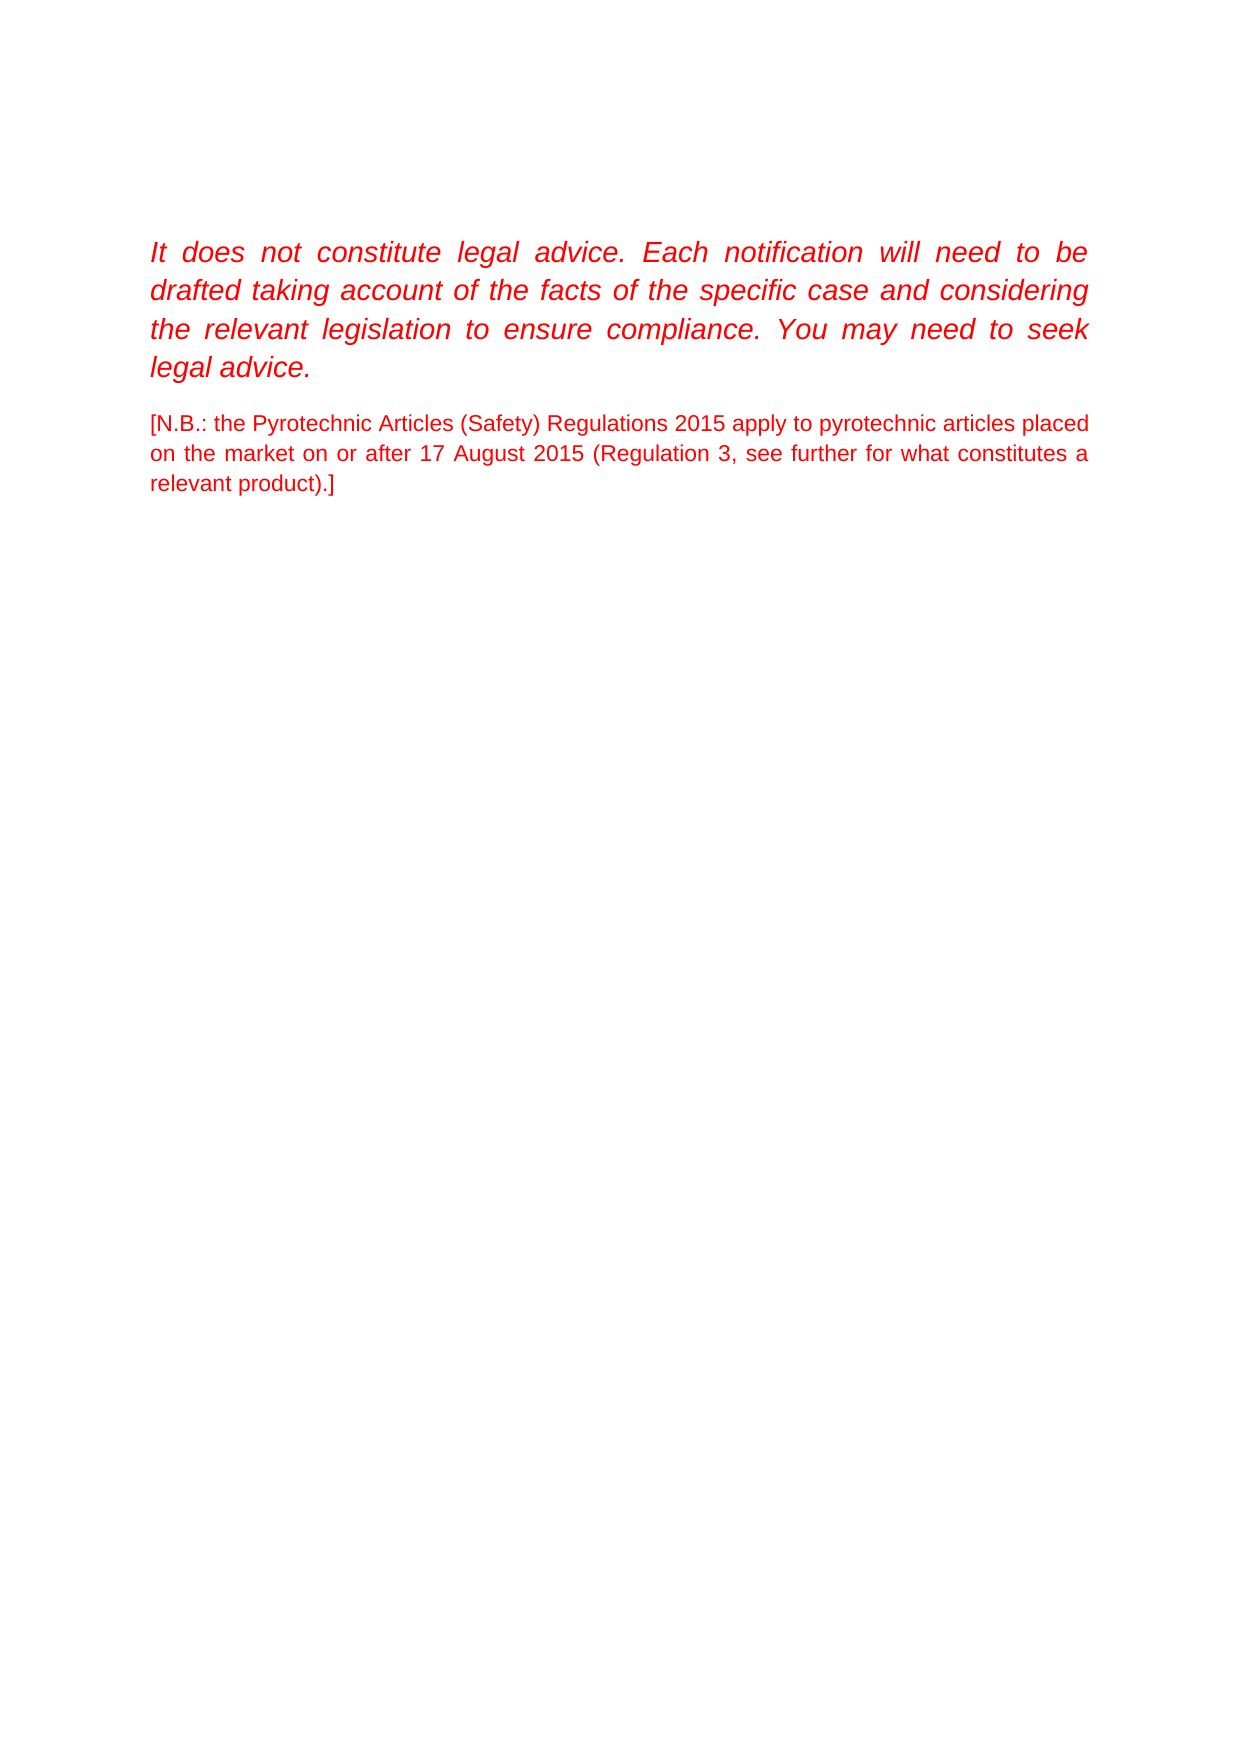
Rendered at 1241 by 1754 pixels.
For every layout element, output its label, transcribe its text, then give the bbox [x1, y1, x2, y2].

text It does not constitute legal advice. Each notification will need to be drafted taking account of the facts of the specific case and considering the relevant legislation to ensure compliance. You may need to seek legal advice. [150, 235, 1090, 384]
text [N.B.: the Pyrotechnic Articles (Safety) Regulations 2015 apply to pyrotechnic articles placed on the market on or after 17 August 2015 (Regulation 3, see further for what constitutes a relevant product).] [150, 410, 1090, 497]
